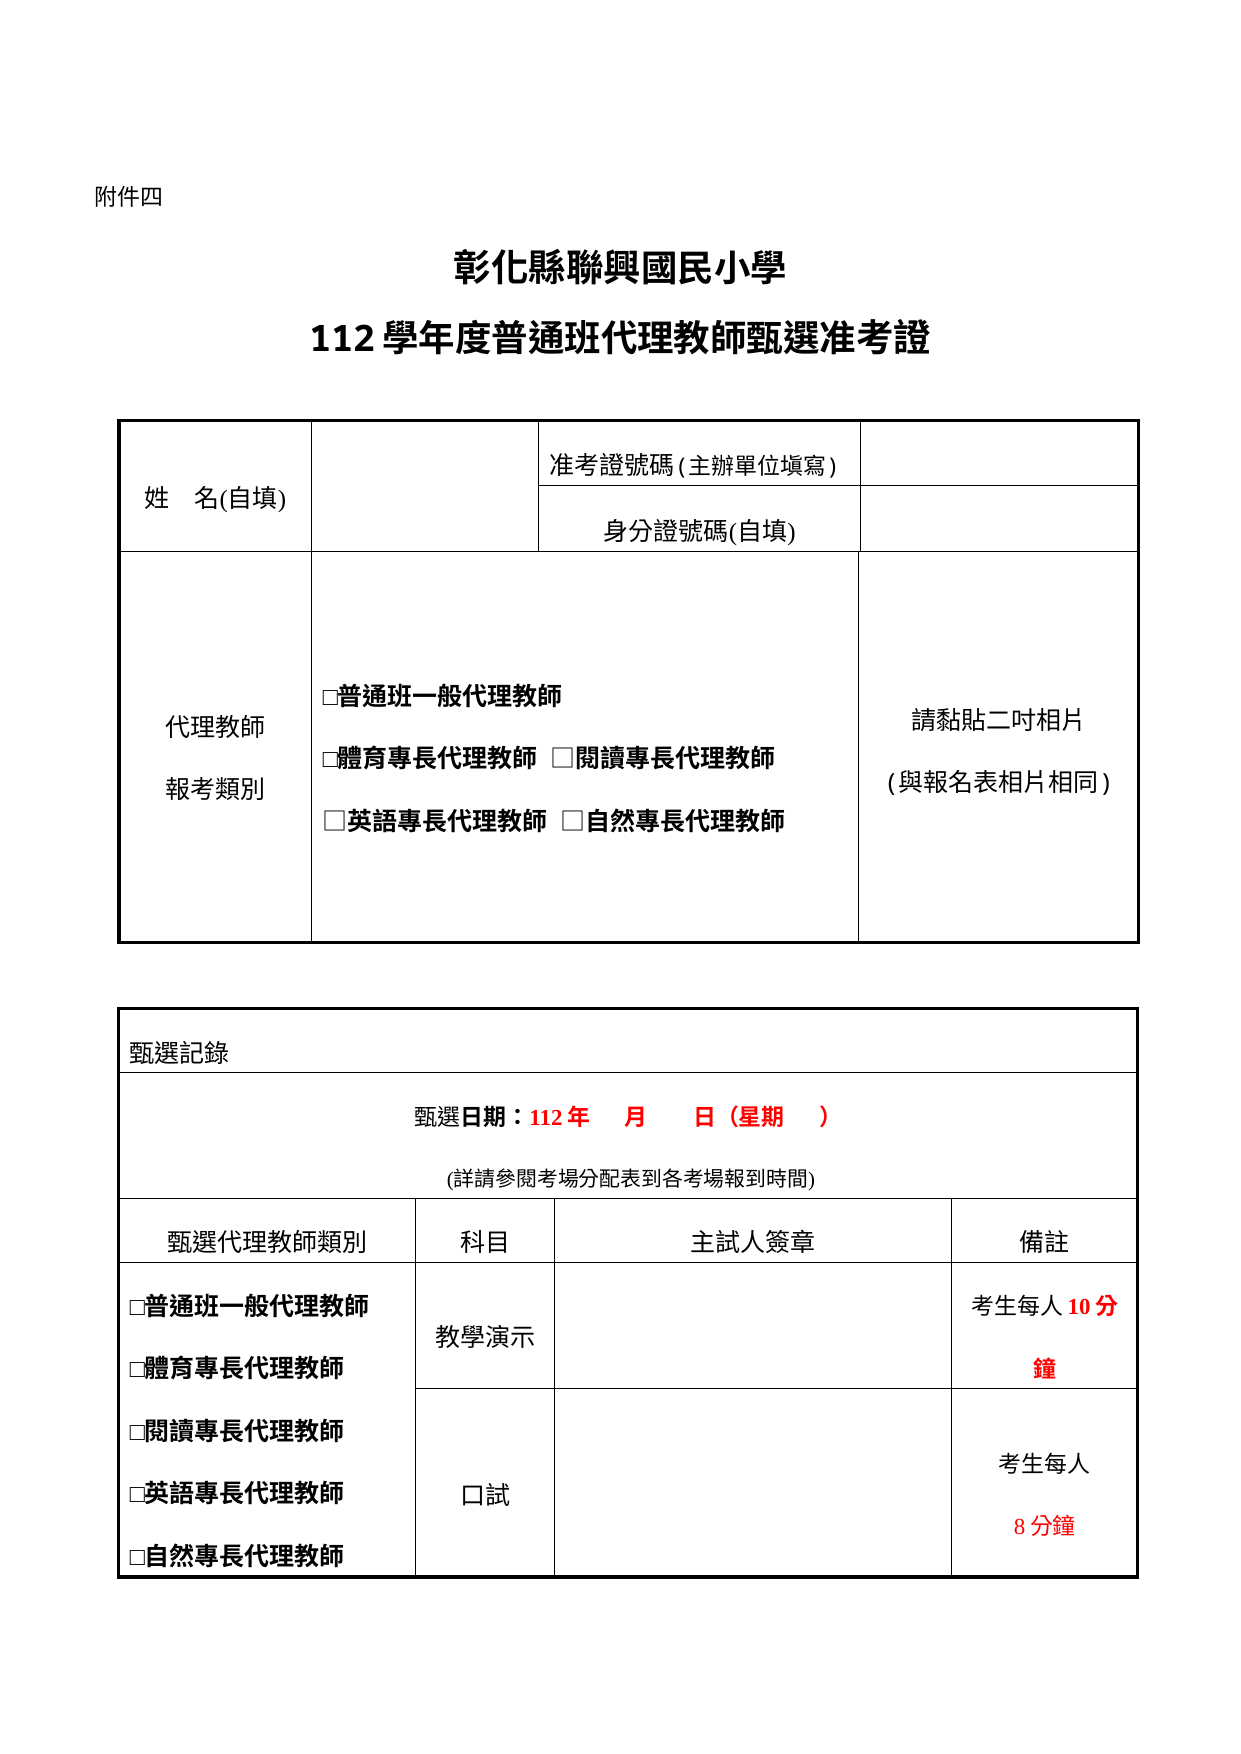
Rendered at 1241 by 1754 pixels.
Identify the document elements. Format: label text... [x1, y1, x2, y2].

table_cell [861, 486, 1137, 551]
table_cell 身分證號碼(自填) [539, 486, 860, 551]
table_header [861, 422, 1137, 485]
table_header [312, 422, 538, 551]
table_cell 教學演示 [416, 1263, 554, 1388]
table_cell □普通班一般代理教師 □體育專長代理教師 □閱讀專長代理教師 □英語專長代理教師 □自然專長代理教師 [120, 1263, 415, 1575]
table_cell 備註 [952, 1199, 1136, 1262]
table_cell 考生每人 8分鐘 [952, 1389, 1136, 1575]
table_cell 口試 [416, 1389, 554, 1575]
text 112學年度普通班代理教師甄選准考證 [94, 294, 1146, 356]
table_cell 科目 [416, 1199, 554, 1262]
table_cell 甄選代理教師類別 [120, 1199, 415, 1262]
table_header 准考證號碼(主辦單位塡寫) [539, 422, 860, 485]
table_cell 請黏貼二吋相片 (與報名表相片相同) [859, 552, 1137, 941]
table_header 姓 名(自填) [121, 422, 311, 551]
table_cell 甄選日期：112年 月 日（星期 ） (詳請參閱考場分配表到各考場報到時間) [120, 1073, 1136, 1198]
text 附件四 [94, 154, 1146, 216]
table_cell 主試人簽章 [555, 1199, 951, 1262]
table_cell □普通班一般代理教師 □體育專長代理教師 □閱讀專長代理教師 □英語專長代理教師 □自然專長代理教師 [312, 552, 858, 941]
table_cell 代理教師 報考類別 [121, 552, 311, 941]
table_header 甄選記錄 [120, 1010, 1136, 1072]
table_cell [555, 1389, 951, 1575]
text 彰化縣聯興國民小學 [94, 224, 1146, 286]
table_cell 考生每人10分鐘 [952, 1263, 1136, 1388]
table_cell [555, 1263, 951, 1388]
